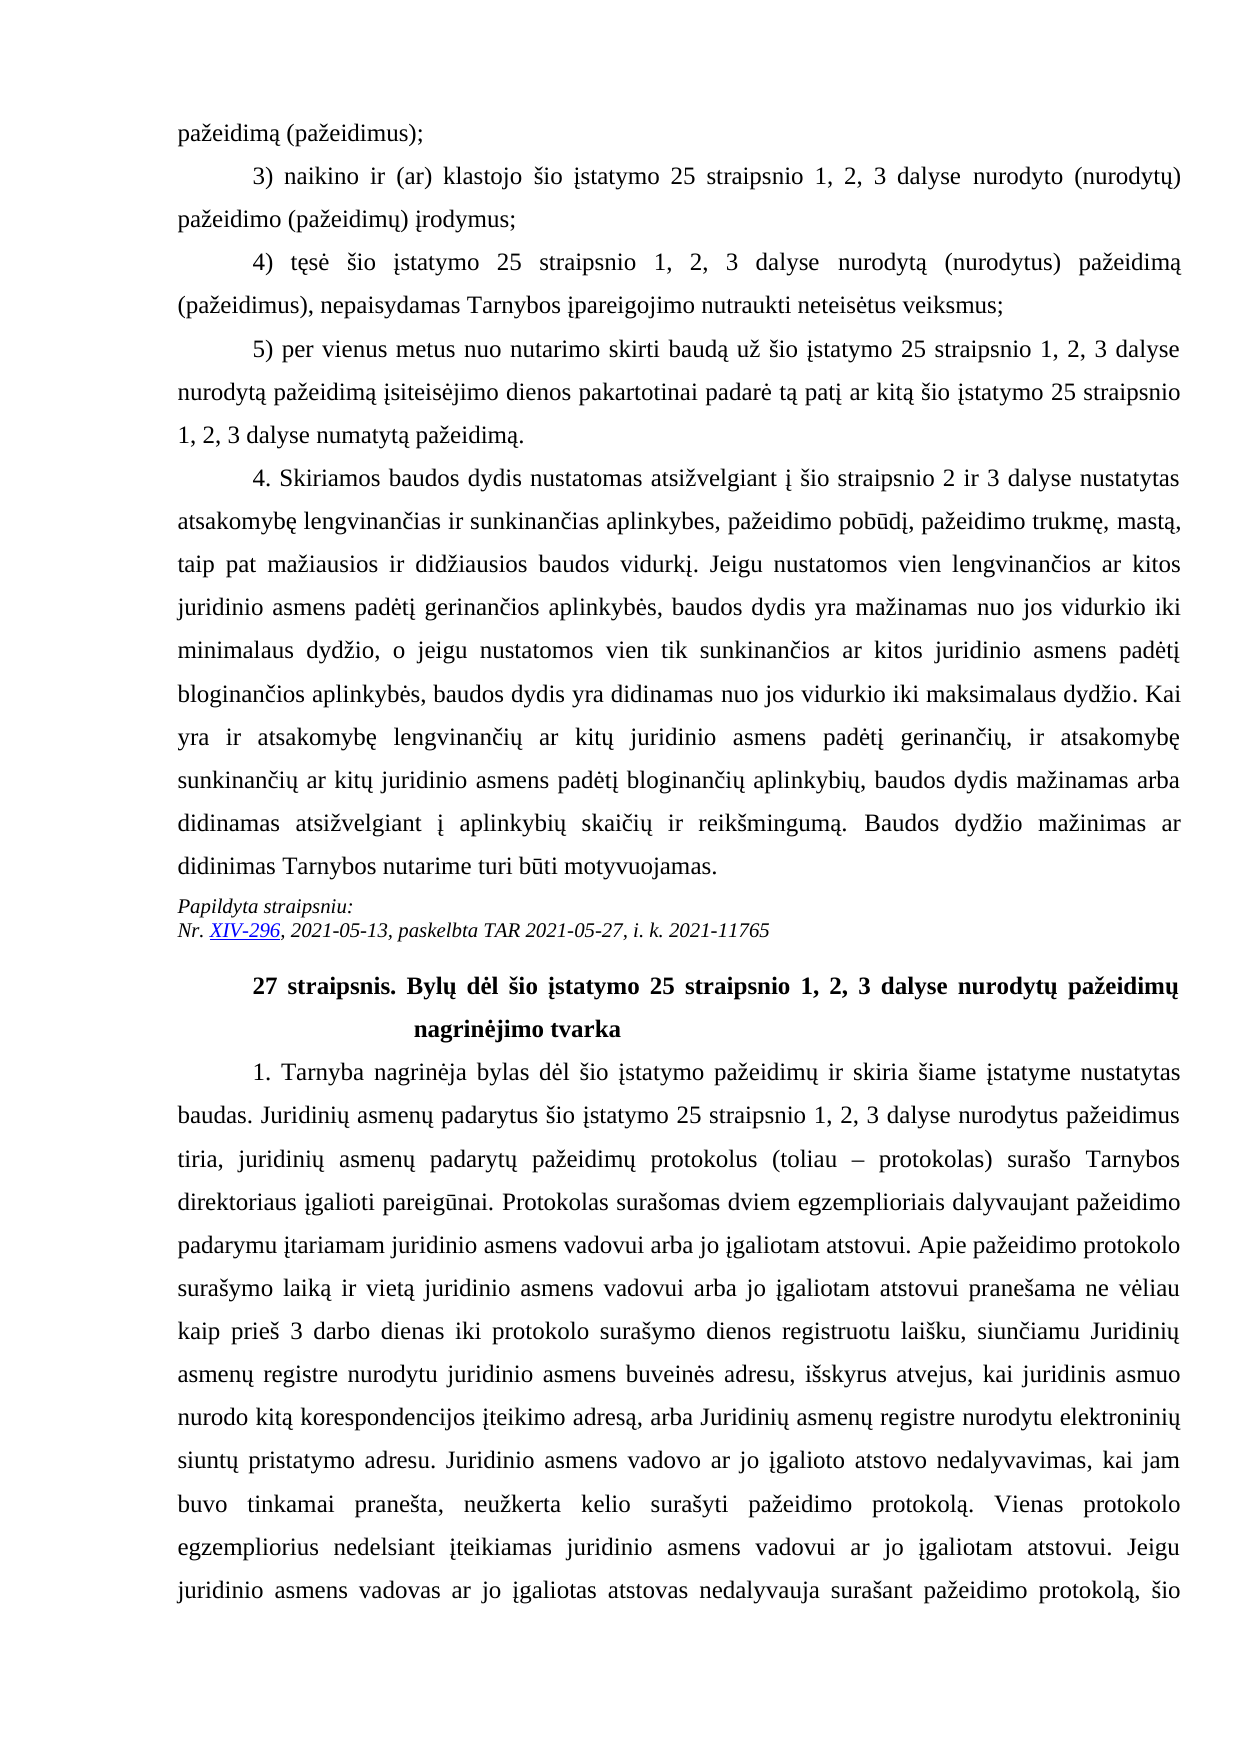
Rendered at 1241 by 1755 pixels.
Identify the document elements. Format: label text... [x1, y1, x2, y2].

text 5) per vienus metus nuo nutarimo skirti baudą už šio įstatymo 25 straipsnio 1, 2, 3 dalyse nurodytą pažeidimą įsiteisėjimo dienos pakartotinai padarė tą patį ar kitą šio įstatymo 25 straipsnio 1, 2, 3 dalyse numatytą pažeidimą. [177, 334, 1181, 449]
text 3) naikino ir (ar) klastojo šio įstatymo 25 straipsnio 1, 2, 3 dalyse nurodyto (nurodytų) pažeidimo (pažeidimų) įrodymus; [177, 161, 1181, 233]
text Papildyta straipsniu: [177, 894, 1181, 918]
text 27 straipsnis. Bylų dėl šio įstatymo 25 straipsnio 1, 2, 3 dalyse nurodytų pažeidimų nagrinėjimo tvarka [252, 971, 1181, 1043]
text 4. Skiriamos baudos dydis nustatomas atsižvelgiant į šio straipsnio 2 ir 3 dalyse nustatytas atsakomybę lengvinančias ir sunkinančias aplinkybes, pažeidimo pobūdį, pažeidimo trukmę, mastą, taip pat mažiausios ir didžiausios baudos vidurkį. Jeigu nustatomos vien lengvinančios ar kitos juridinio asmens padėtį gerinančios aplinkybės, baudos dydis yra mažinamas nuo jos vidurkio iki minimalaus dydžio, o jeigu nustatomos vien tik sunkinančios ar kitos juridinio asmens padėtį bloginančios aplinkybės, baudos dydis yra didinamas nuo jos vidurkio iki maksimalaus dydžio. Kai yra ir atsakomybę lengvinančių ar kitų juridinio asmens padėtį gerinančių, ir atsakomybę sunkinančių ar kitų juridinio asmens padėtį bloginančių aplinkybių, baudos dydis mažinamas arba didinamas atsižvelgiant į aplinkybių skaičių ir reikšmingumą. Baudos dydžio mažinimas ar didinimas Tarnybos nutarime turi būti motyvuojamas. [177, 463, 1181, 880]
text Nr. XIV-296, 2021-05-13, paskelbta TAR 2021-05-27, i. k. 2021-11765 [177, 918, 1181, 942]
text 1. Tarnyba nagrinėja bylas dėl šio įstatymo pažeidimų ir skiria šiame įstatyme nustatytas baudas. Juridinių asmenų padarytus šio įstatymo 25 straipsnio 1, 2, 3 dalyse nurodytus pažeidimus tiria, juridinių asmenų padarytų pažeidimų protokolus (toliau – protokolas) surašo Tarnybos direktoriaus įgalioti pareigūnai. Protokolas surašomas dviem egzemplioriais dalyvaujant pažeidimo padarymu įtariamam juridinio asmens vadovui arba jo įgaliotam atstovui. Apie pažeidimo protokolo surašymo laiką ir vietą juridinio asmens vadovui arba jo įgaliotam atstovui pranešama ne vėliau kaip prieš 3 darbo dienas iki protokolo surašymo dienos registruotu laišku, siunčiamu Juridinių asmenų registre nurodytu juridinio asmens buveinės adresu, išskyrus atvejus, kai juridinis asmuo nurodo kitą korespondencijos įteikimo adresą, arba Juridinių asmenų registre nurodytu elektroninių siuntų pristatymo adresu. Juridinio asmens vadovo ar jo įgalioto atstovo nedalyvavimas, kai jam buvo tinkamai pranešta, neužkerta kelio surašyti pažeidimo protokolą. Vienas protokolo egzempliorius nedelsiant įteikiamas juridinio asmens vadovui ar jo įgaliotam atstovui. Jeigu juridinio asmens vadovas ar jo įgaliotas atstovas nedalyvauja surašant pažeidimo protokolą, šio [177, 1057, 1181, 1604]
text 4) tęsė šio įstatymo 25 straipsnio 1, 2, 3 dalyse nurodytą (nurodytus) pažeidimą (pažeidimus), nepaisydamas Tarnybos įpareigojimo nutraukti neteisėtus veiksmus; [177, 247, 1181, 319]
text pažeidimą (pažeidimus); [177, 118, 1181, 147]
